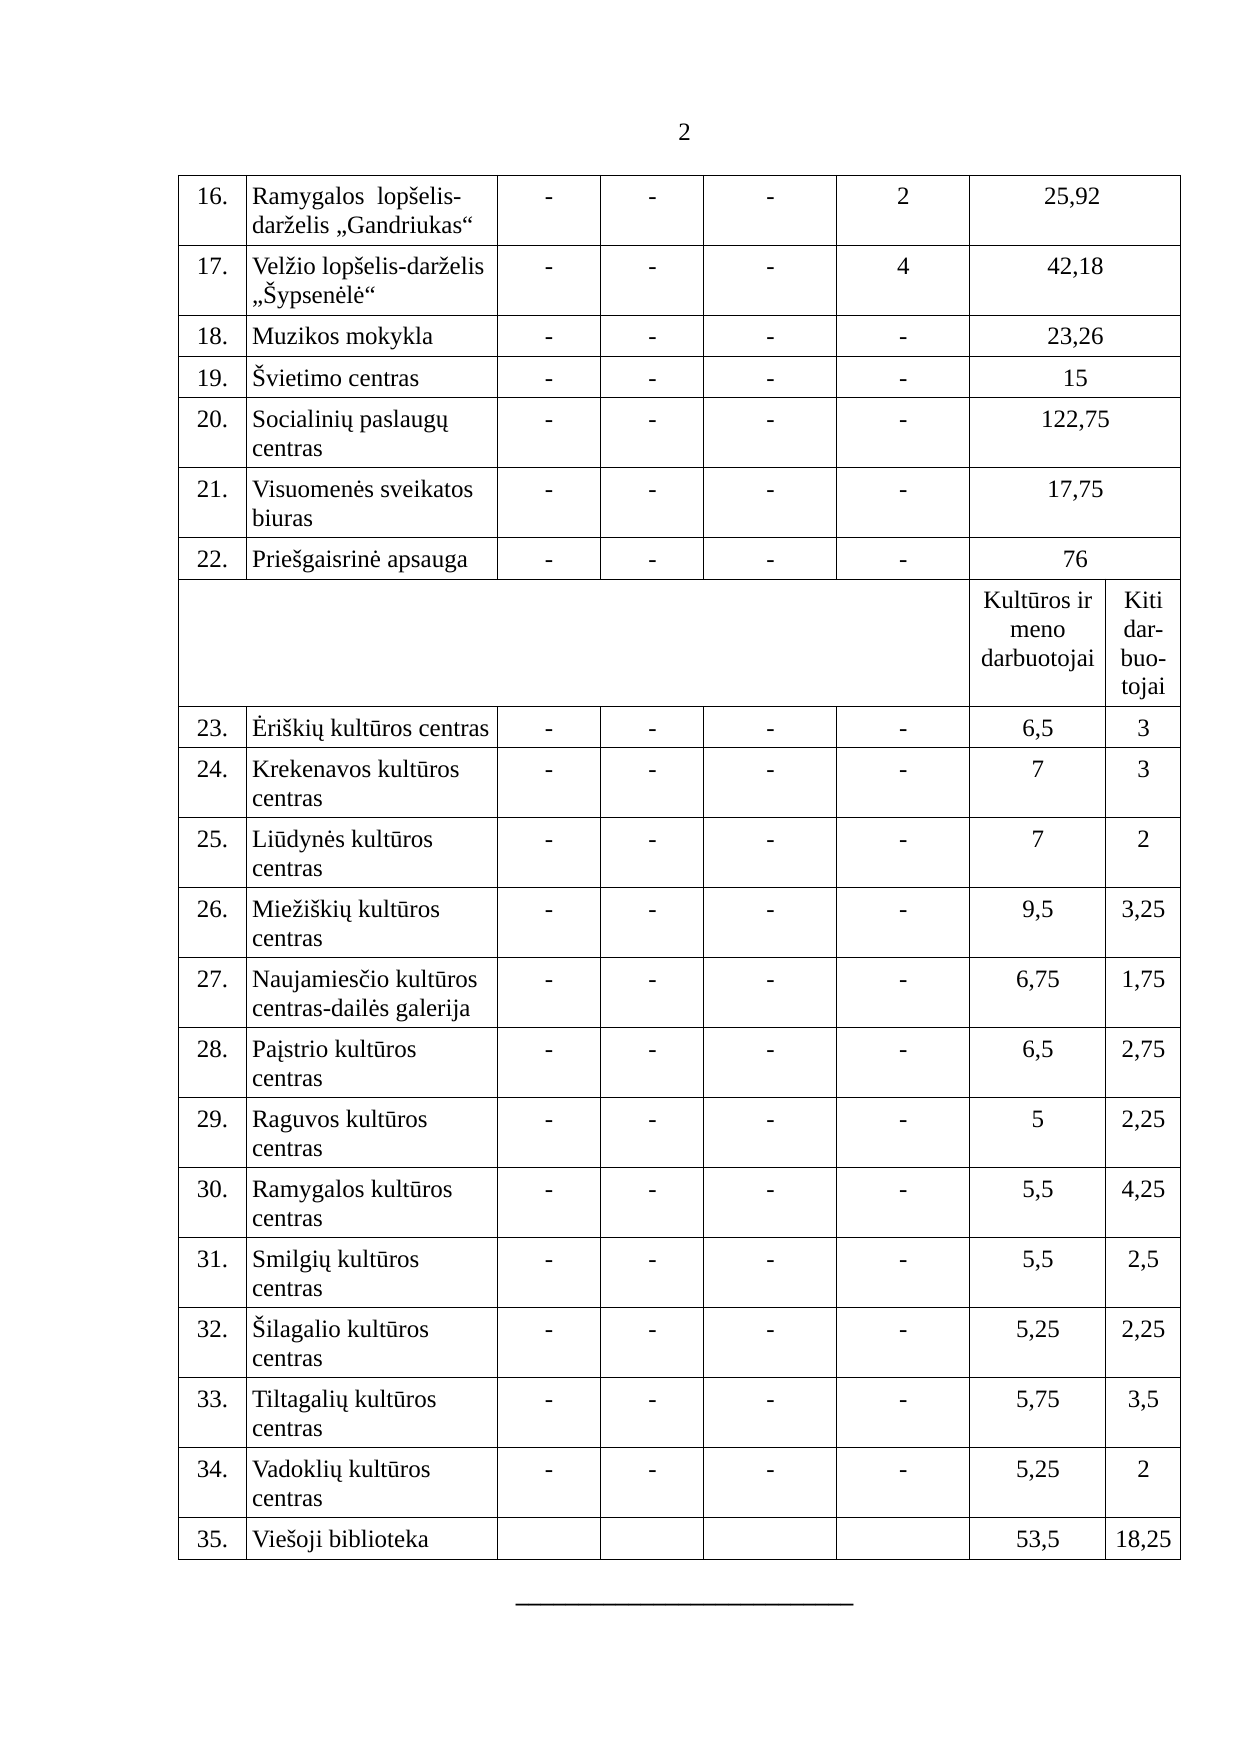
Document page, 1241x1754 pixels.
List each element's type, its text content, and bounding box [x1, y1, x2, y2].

table_cell 31. [179, 1238, 246, 1307]
table_cell 6,5 [970, 1028, 1105, 1097]
table_cell 42,18 [970, 246, 1180, 315]
table_cell - [704, 1028, 836, 1097]
table_cell - [704, 818, 836, 887]
table_cell 24. [179, 748, 246, 817]
table_cell 5,5 [970, 1238, 1105, 1307]
table_cell - [704, 398, 836, 467]
table_cell Miežiškių kultūros centras [247, 888, 497, 957]
table_cell 2,5 [1106, 1238, 1180, 1307]
table_cell 2,25 [1106, 1308, 1180, 1377]
table_cell [498, 1518, 600, 1558]
table_cell Ėriškių kultūros centras [247, 707, 497, 747]
table_cell 6,75 [970, 958, 1105, 1027]
table_cell 5,5 [970, 1168, 1105, 1237]
table_cell - [704, 1308, 836, 1377]
table_cell - [601, 1238, 703, 1307]
table_cell 7 [970, 748, 1105, 817]
table_cell - [498, 818, 600, 887]
table_cell - [498, 1098, 600, 1167]
table_cell - [601, 316, 703, 356]
table_cell - [601, 1098, 703, 1167]
table_cell Visuomenės sveikatos biuras [247, 468, 497, 537]
table_cell 17. [179, 246, 246, 315]
table_cell 5 [970, 1098, 1105, 1167]
table_cell Paįstrio kultūros centras [247, 1028, 497, 1097]
table_cell Kultūros ir meno darbuotojai [970, 580, 1105, 706]
table_cell - [498, 1378, 600, 1447]
table_cell - [498, 246, 600, 315]
table_cell - [704, 888, 836, 957]
table_cell 33. [179, 1378, 246, 1447]
table_cell 17,75 [970, 468, 1180, 537]
table_cell - [837, 1238, 969, 1307]
table_cell - [704, 1098, 836, 1167]
table_cell - [837, 1098, 969, 1167]
table_cell - [704, 1168, 836, 1237]
table_cell 1,75 [1106, 958, 1180, 1027]
table_cell - [704, 1378, 836, 1447]
table_cell - [601, 1028, 703, 1097]
table_cell 2 [1106, 1448, 1180, 1517]
table_cell - [704, 748, 836, 817]
table_cell 22. [179, 538, 246, 578]
table_cell 20. [179, 398, 246, 467]
table_cell 76 [970, 538, 1180, 578]
table_cell 32. [179, 1308, 246, 1377]
table_cell 29. [179, 1098, 246, 1167]
table_cell 34. [179, 1448, 246, 1517]
table_cell Šilagalio kultūros centras [247, 1308, 497, 1377]
table_cell - [601, 1308, 703, 1377]
table_cell - [498, 1028, 600, 1097]
table_cell - [498, 316, 600, 356]
table_cell - [498, 1238, 600, 1307]
table_cell 4 [837, 246, 969, 315]
table_cell - [704, 246, 836, 315]
table_cell 15 [970, 357, 1180, 397]
table_cell Ramygalos kultūros centras [247, 1168, 497, 1237]
table_cell - [601, 707, 703, 747]
table_cell - [498, 1168, 600, 1237]
table_cell 18. [179, 316, 246, 356]
table_cell 4,25 [1106, 1168, 1180, 1237]
table_cell 5,25 [970, 1448, 1105, 1517]
table_cell Ramygalos lopšelis-darželis „Gandriukas“ [247, 176, 497, 245]
table_cell - [837, 1308, 969, 1377]
table_cell 6,5 [970, 707, 1105, 747]
table_cell - [837, 1378, 969, 1447]
table_cell - [601, 1168, 703, 1237]
table_cell Raguvos kultūros centras [247, 1098, 497, 1167]
table_cell Priešgaisrinė apsauga [247, 538, 497, 578]
table_cell - [837, 888, 969, 957]
table_cell - [601, 398, 703, 467]
table_cell - [498, 468, 600, 537]
table_cell 3 [1106, 707, 1180, 747]
table_cell 53,5 [970, 1518, 1105, 1558]
table_cell - [704, 316, 836, 356]
table_cell - [498, 176, 600, 245]
table_cell 19. [179, 357, 246, 397]
table_cell - [498, 748, 600, 817]
table_cell 28. [179, 1028, 246, 1097]
table_cell - [601, 748, 703, 817]
table_cell Tiltagalių kultūros centras [247, 1378, 497, 1447]
table_cell - [601, 958, 703, 1027]
table_cell - [601, 246, 703, 315]
table_cell - [837, 316, 969, 356]
table_cell Naujamiesčio kultūros centras-dailės galerija [247, 958, 497, 1027]
table_cell 2 [837, 176, 969, 245]
table_cell 25. [179, 818, 246, 887]
table_cell Liūdynės kultūros centras [247, 818, 497, 887]
table_cell - [498, 398, 600, 467]
table_cell 16. [179, 176, 246, 245]
table_cell 21. [179, 468, 246, 537]
table_cell 18,25 [1106, 1518, 1180, 1558]
table_cell - [837, 1168, 969, 1237]
table_cell - [498, 1308, 600, 1377]
table_cell 23,26 [970, 316, 1180, 356]
table_cell 2,25 [1106, 1098, 1180, 1167]
table_cell 9,5 [970, 888, 1105, 957]
table_cell - [704, 1448, 836, 1517]
table_cell 30. [179, 1168, 246, 1237]
table_cell [601, 1518, 703, 1558]
table_cell 122,75 [970, 398, 1180, 467]
table_cell 25,92 [970, 176, 1180, 245]
table_cell - [704, 958, 836, 1027]
table_cell Viešoji biblioteka [247, 1518, 497, 1558]
table_cell - [837, 357, 969, 397]
table_cell - [601, 357, 703, 397]
table_cell - [498, 888, 600, 957]
table_cell - [837, 538, 969, 578]
table_cell 3,5 [1106, 1378, 1180, 1447]
table_cell 5,75 [970, 1378, 1105, 1447]
table_cell - [601, 1448, 703, 1517]
table_cell - [498, 707, 600, 747]
table_cell 26. [179, 888, 246, 957]
table_cell - [837, 707, 969, 747]
table_cell 7 [970, 818, 1105, 887]
table_cell - [601, 538, 703, 578]
table_cell Krekenavos kultūros centras [247, 748, 497, 817]
table_cell Socialinių paslaugų centras [247, 398, 497, 467]
table_cell - [601, 888, 703, 957]
table_cell - [498, 1448, 600, 1517]
table_cell - [498, 538, 600, 578]
table_cell - [601, 818, 703, 887]
table_cell 35. [179, 1518, 246, 1558]
table_cell - [837, 1028, 969, 1097]
table_cell - [498, 958, 600, 1027]
table_cell [704, 1518, 836, 1558]
table_cell 27. [179, 958, 246, 1027]
table_cell Vadoklių kultūros centras [247, 1448, 497, 1517]
table_cell 23. [179, 707, 246, 747]
table_cell 5,25 [970, 1308, 1105, 1377]
table_cell Muzikos mokykla [247, 316, 497, 356]
table_cell - [704, 1238, 836, 1307]
table_cell Velžio lopšelis-darželis „Šypsenėlė“ [247, 246, 497, 315]
table_cell - [837, 398, 969, 467]
table_cell - [837, 818, 969, 887]
table_cell - [704, 357, 836, 397]
table_cell [179, 580, 969, 706]
table_cell 3,25 [1106, 888, 1180, 957]
table_cell - [837, 1448, 969, 1517]
table_cell - [601, 1378, 703, 1447]
table_cell - [601, 176, 703, 245]
table_cell - [704, 538, 836, 578]
table_cell - [704, 176, 836, 245]
table_cell - [704, 707, 836, 747]
table_cell [837, 1518, 969, 1558]
table_cell - [837, 958, 969, 1027]
table_cell Švietimo centras [247, 357, 497, 397]
table_cell - [498, 357, 600, 397]
table_cell 2 [1106, 818, 1180, 887]
text ___________________________ [187, 1579, 1181, 1607]
table_cell - [601, 468, 703, 537]
table_cell - [837, 468, 969, 537]
table_cell 2,75 [1106, 1028, 1180, 1097]
table_cell - [837, 748, 969, 817]
table_cell - [704, 468, 836, 537]
table_cell Smilgių kultūros centras [247, 1238, 497, 1307]
table_cell Kiti dar-buo-tojai [1106, 580, 1180, 706]
table_cell 3 [1106, 748, 1180, 817]
